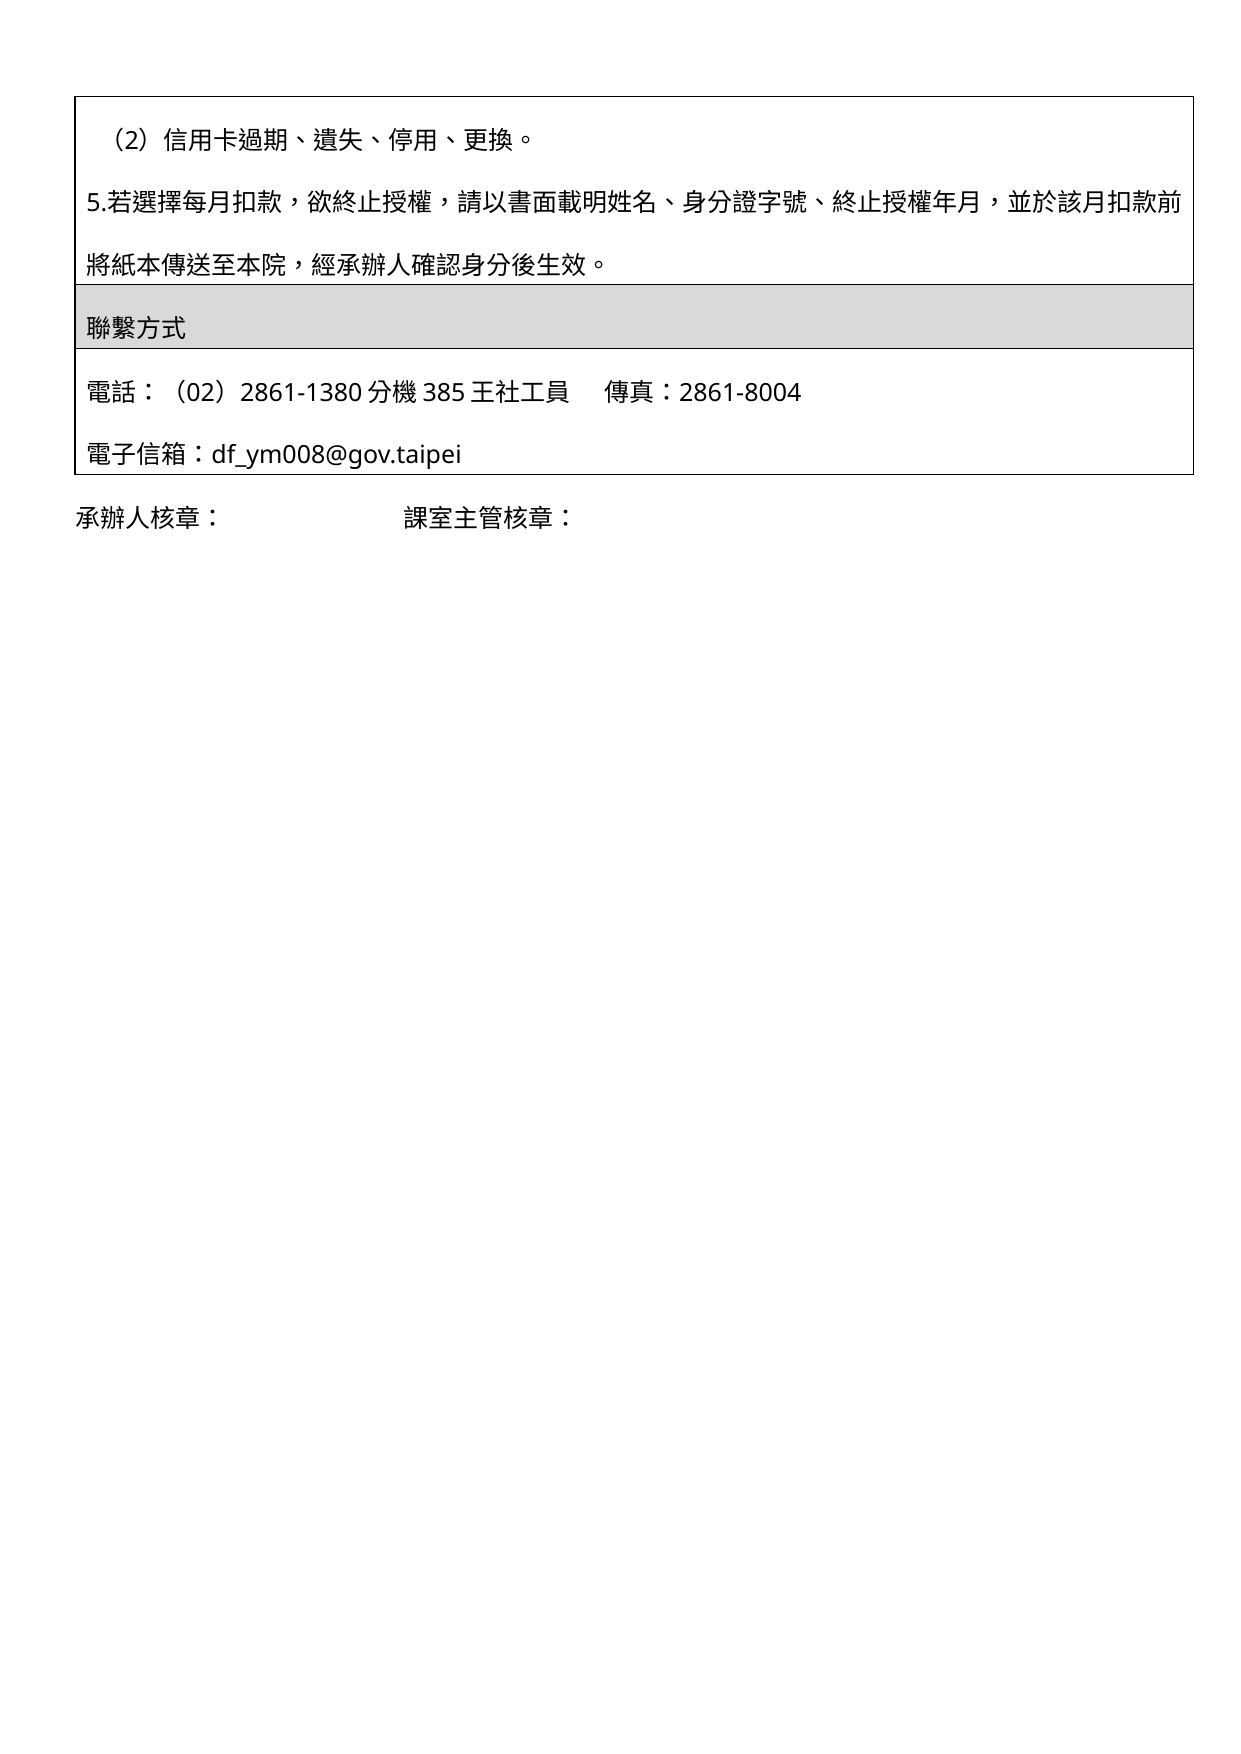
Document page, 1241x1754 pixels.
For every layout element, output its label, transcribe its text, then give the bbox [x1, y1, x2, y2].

table_cell （2）信用卡過期、遺失、停用、更換。 5.若選擇每月扣款，欲終止授權，請以書面載明姓名、身分證字號、終止授權年月，並於該月扣款前將紙本傳送至本院，經承辦人確認身分後生效。 [76, 97, 1193, 284]
table_cell 聯繫方式 [76, 285, 1193, 348]
table_cell 電話：（02）2861-1380分機385王社工員 傳真：2861-8004 電子信箱：df_ym008@gov.taipei [76, 349, 1193, 474]
text 承辦人核章： 課室主管核章： [75, 475, 865, 537]
